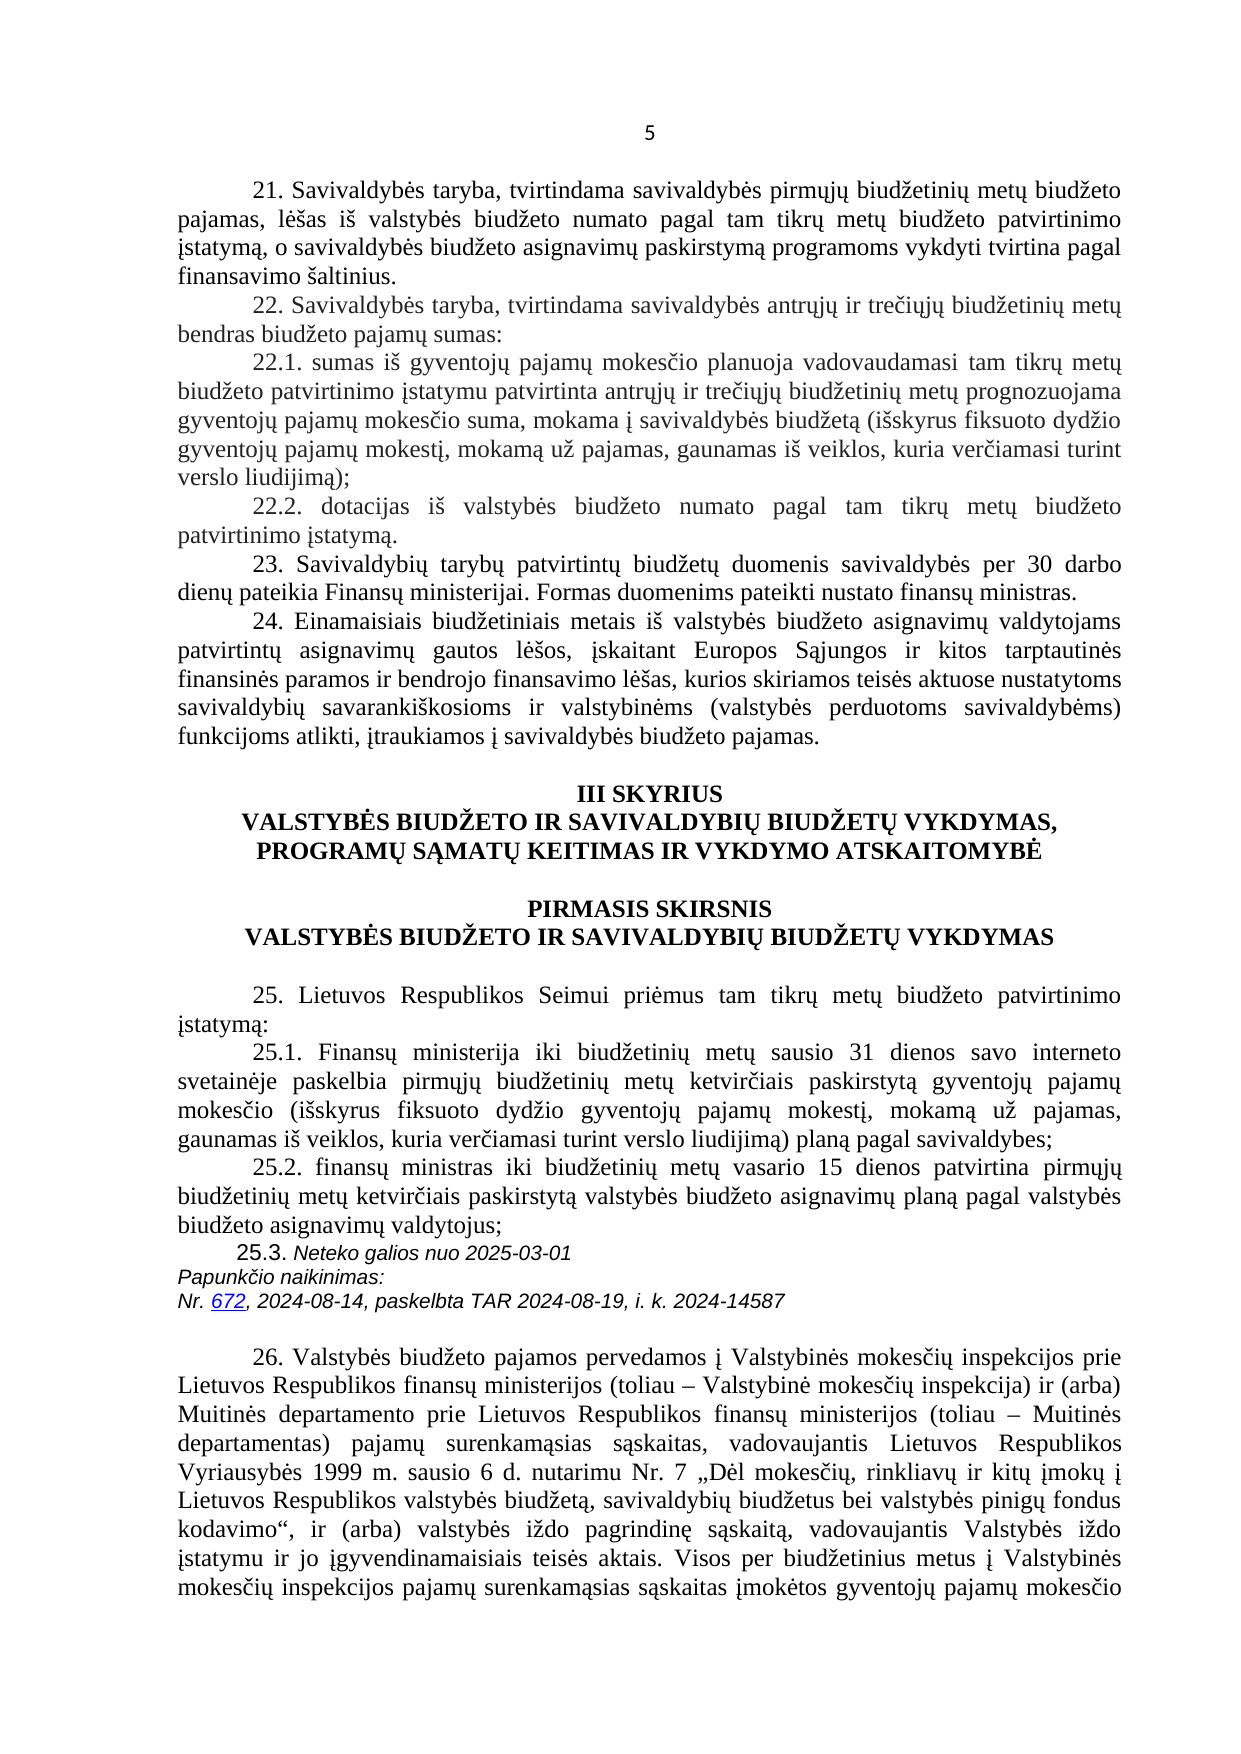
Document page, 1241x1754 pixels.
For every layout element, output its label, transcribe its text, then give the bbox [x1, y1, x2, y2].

text 25.1. Finansų ministerija iki biudžetinių metų sausio 31 dienos savo interneto svetainėje paskelbia pirmųjų biudžetinių metų ketvirčiais paskirstytą gyventojų pajamų mokesčio (išskyrus fiksuoto dydžio gyventojų pajamų mokestį, mokamą už pajamas, gaunamas iš veiklos, kuria verčiamasi turint verslo liudijimą) planą pagal savivaldybes; [177, 1037, 1122, 1152]
text 22. Savivaldybės taryba, tvirtindama savivaldybės antrųjų ir trečiųjų biudžetinių metų bendras biudžeto pajamų sumas: [177, 290, 1122, 347]
text 21. Savivaldybės taryba, tvirtindama savivaldybės pirmųjų biudžetinių metų biudžeto pajamas, lėšas iš valstybės biudžeto numato pagal tam tikrų metų biudžeto patvirtinimo įstatymą, o savivaldybės biudžeto asignavimų paskirstymą programoms vykdyti tvirtina pagal finansavimo šaltinius. [177, 175, 1122, 290]
text III SKYRIUS [177, 779, 1122, 807]
text 25.2. finansų ministras iki biudžetinių metų vasario 15 dienos patvirtina pirmųjų biudžetinių metų ketvirčiais paskirstytą valstybės biudžeto asignavimų planą pagal valstybės biudžeto asignavimų valdytojus; [177, 1152, 1122, 1239]
text PIRMASIS SKIRSNIS [177, 894, 1122, 922]
text 24. Einamaisiais biudžetiniais metais iš valstybės biudžeto asignavimų valdytojams patvirtintų asignavimų gautos lėšos, įskaitant Europos Sąjungos ir kitos tarptautinės finansinės paramos ir bendrojo finansavimo lėšas, kurios skiriamos teisės aktuose nustatytoms savivaldybių savarankiškosioms ir valstybinėms (valstybės perduotoms savivaldybėms) funkcijoms atlikti, įtraukiamos į savivaldybės biudžeto pajamas. [177, 606, 1122, 750]
text VALSTYBĖS BIUDŽETO IR SAVIVALDYBIŲ BIUDŽETŲ VYKDYMAS [177, 922, 1122, 951]
text Papunkčio naikinimas: [177, 1265, 1122, 1289]
text Nr. 672, 2024-08-14, paskelbta TAR 2024-08-19, i. k. 2024-14587 [177, 1289, 1122, 1313]
text 26. Valstybės biudžeto pajamos pervedamos į Valstybinės mokesčių inspekcijos prie Lietuvos Respublikos finansų ministerijos (toliau – Valstybinė mokesčių inspekcija) ir (arba) Muitinės departamento prie Lietuvos Respublikos finansų ministerijos (toliau – Muitinės departamentas) pajamų surenkamąsias sąskaitas, vadovaujantis Lietuvos Respublikos Vyriausybės 1999 m. sausio 6 d. nutarimu Nr. 7 „Dėl mokesčių, rinkliavų ir kitų įmokų į Lietuvos Respublikos valstybės biudžetą, savivaldybių biudžetus bei valstybės pinigų fondus kodavimo“, ir (arba) valstybės iždo pagrindinę sąskaitą, vadovaujantis Valstybės iždo įstatymu ir jo įgyvendinamaisiais teisės aktais. Visos per biudžetinius metus į Valstybinės mokesčių inspekcijos pajamų surenkamąsias sąskaitas įmokėtos gyventojų pajamų mokesčio [177, 1342, 1122, 1600]
text 25.3. Neteko galios nuo 2025-03-01 [177, 1239, 1122, 1265]
text 23. Savivaldybių tarybų patvirtintų biudžetų duomenis savivaldybės per 30 darbo dienų pateikia Finansų ministerijai. Formas duomenims pateikti nustato finansų ministras. [177, 549, 1122, 606]
text 22.1. sumas iš gyventojų pajamų mokesčio planuoja vadovaudamasi tam tikrų metų biudžeto patvirtinimo įstatymu patvirtinta antrųjų ir trečiųjų biudžetinių metų prognozuojama gyventojų pajamų mokesčio suma, mokama į savivaldybės biudžetą (išskyrus fiksuoto dydžio gyventojų pajamų mokestį, mokamą už pajamas, gaunamas iš veiklos, kuria verčiamasi turint verslo liudijimą); [177, 347, 1122, 491]
text Valstybės biudžeto ir savivaldybių BIUDŽETŲ VYKDYMAS, PROGRAMŲ SĄMATŲ KEITiMAS IR VYKDYMO ATSKAITOMYBĖ [177, 807, 1122, 865]
text 25. Lietuvos Respublikos Seimui priėmus tam tikrų metų biudžeto patvirtinimo įstatymą: [177, 980, 1122, 1037]
text 22.2. dotacijas iš valstybės biudžeto numato pagal tam tikrų metų biudžeto patvirtinimo įstatymą. [177, 491, 1122, 549]
